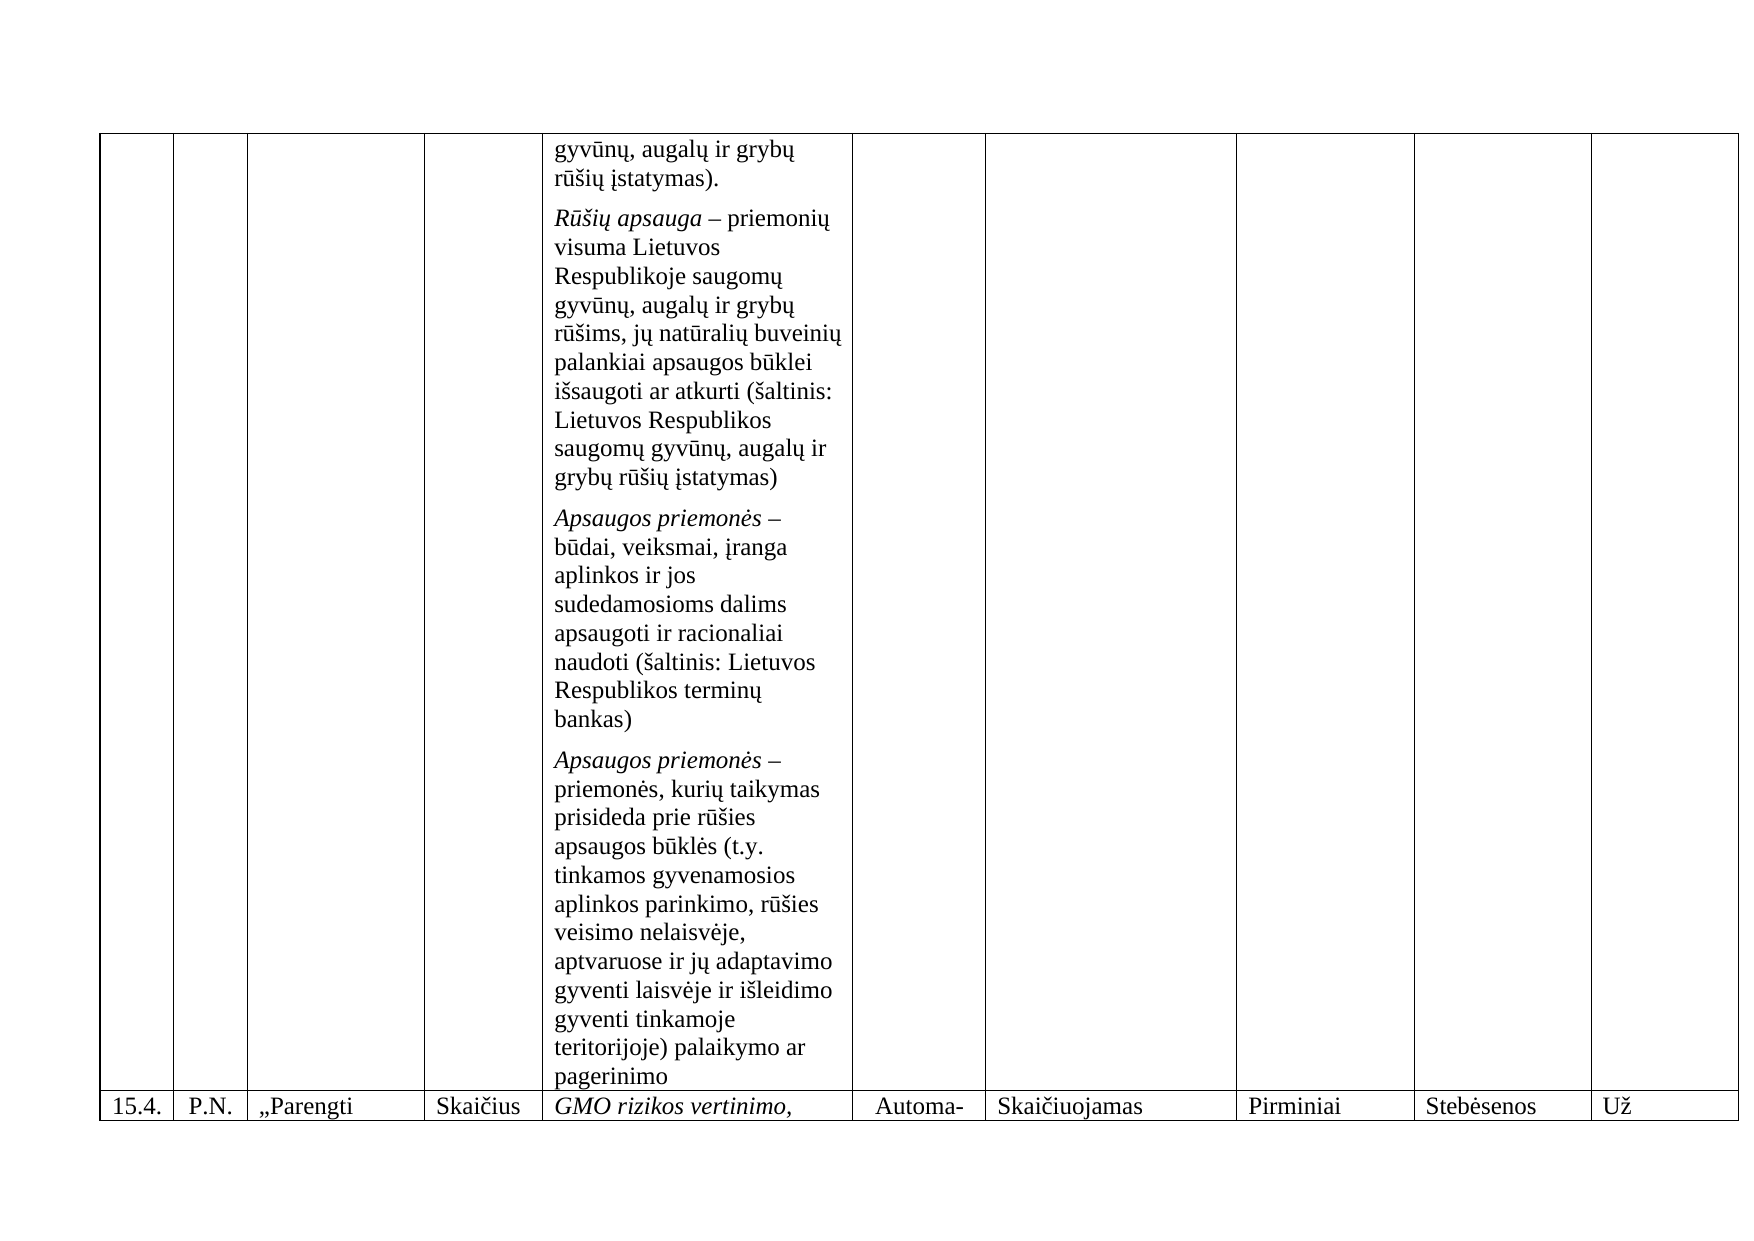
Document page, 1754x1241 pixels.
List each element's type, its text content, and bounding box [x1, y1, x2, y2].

table_cell [425, 134, 542, 1090]
table_cell [986, 134, 1236, 1090]
table_cell Automa- [853, 1091, 985, 1120]
table_cell [248, 134, 424, 1090]
table_cell [1415, 134, 1591, 1090]
table_cell [1237, 134, 1414, 1090]
table_cell [101, 134, 173, 1090]
table_cell Stebėsenos [1415, 1091, 1591, 1120]
table_cell Skaičiuojamas [986, 1091, 1236, 1120]
table_cell Pirminiai [1237, 1091, 1414, 1120]
table_cell „Parengti [248, 1091, 424, 1120]
table_cell Už [1592, 1091, 1738, 1120]
table_cell GMO rizikos vertinimo, [543, 1091, 852, 1120]
table_cell 15.4. [101, 1091, 173, 1120]
table_cell [853, 134, 985, 1090]
table_cell P.N. [174, 1091, 247, 1120]
table_cell Skaičius [425, 1091, 542, 1120]
table_cell [174, 134, 247, 1090]
table_cell gyvūnų, augalų ir grybų rūšių įstatymas). Rūšių apsauga – priemonių visuma Lietuvos Respublikoje saugomų gyvūnų, augalų ir grybų rūšims, jų natūralių buveinių palankiai apsaugos būklei išsaugoti ar atkurti (šaltinis: Lietuvos Respublikos saugomų gyvūnų, augalų ir grybų rūšių įstatymas) Apsaugos priemonės – būdai, veiksmai, įranga aplinkos ir jos sudedamosioms dalims apsaugoti ir racionaliai naudoti (šaltinis: Lietuvos Respublikos terminų bankas) Apsaugos priemonės – priemonės, kurių taikymas prisideda prie rūšies apsaugos būklės (t.y. tinkamos gyvenamosios aplinkos parinkimo, rūšies veisimo nelaisvėje, aptvaruose ir jų adaptavimo gyventi laisvėje ir išleidimo gyventi tinkamoje teritorijoje) palaikymo ar pagerinimo [543, 134, 852, 1090]
table_cell [1592, 134, 1738, 1090]
